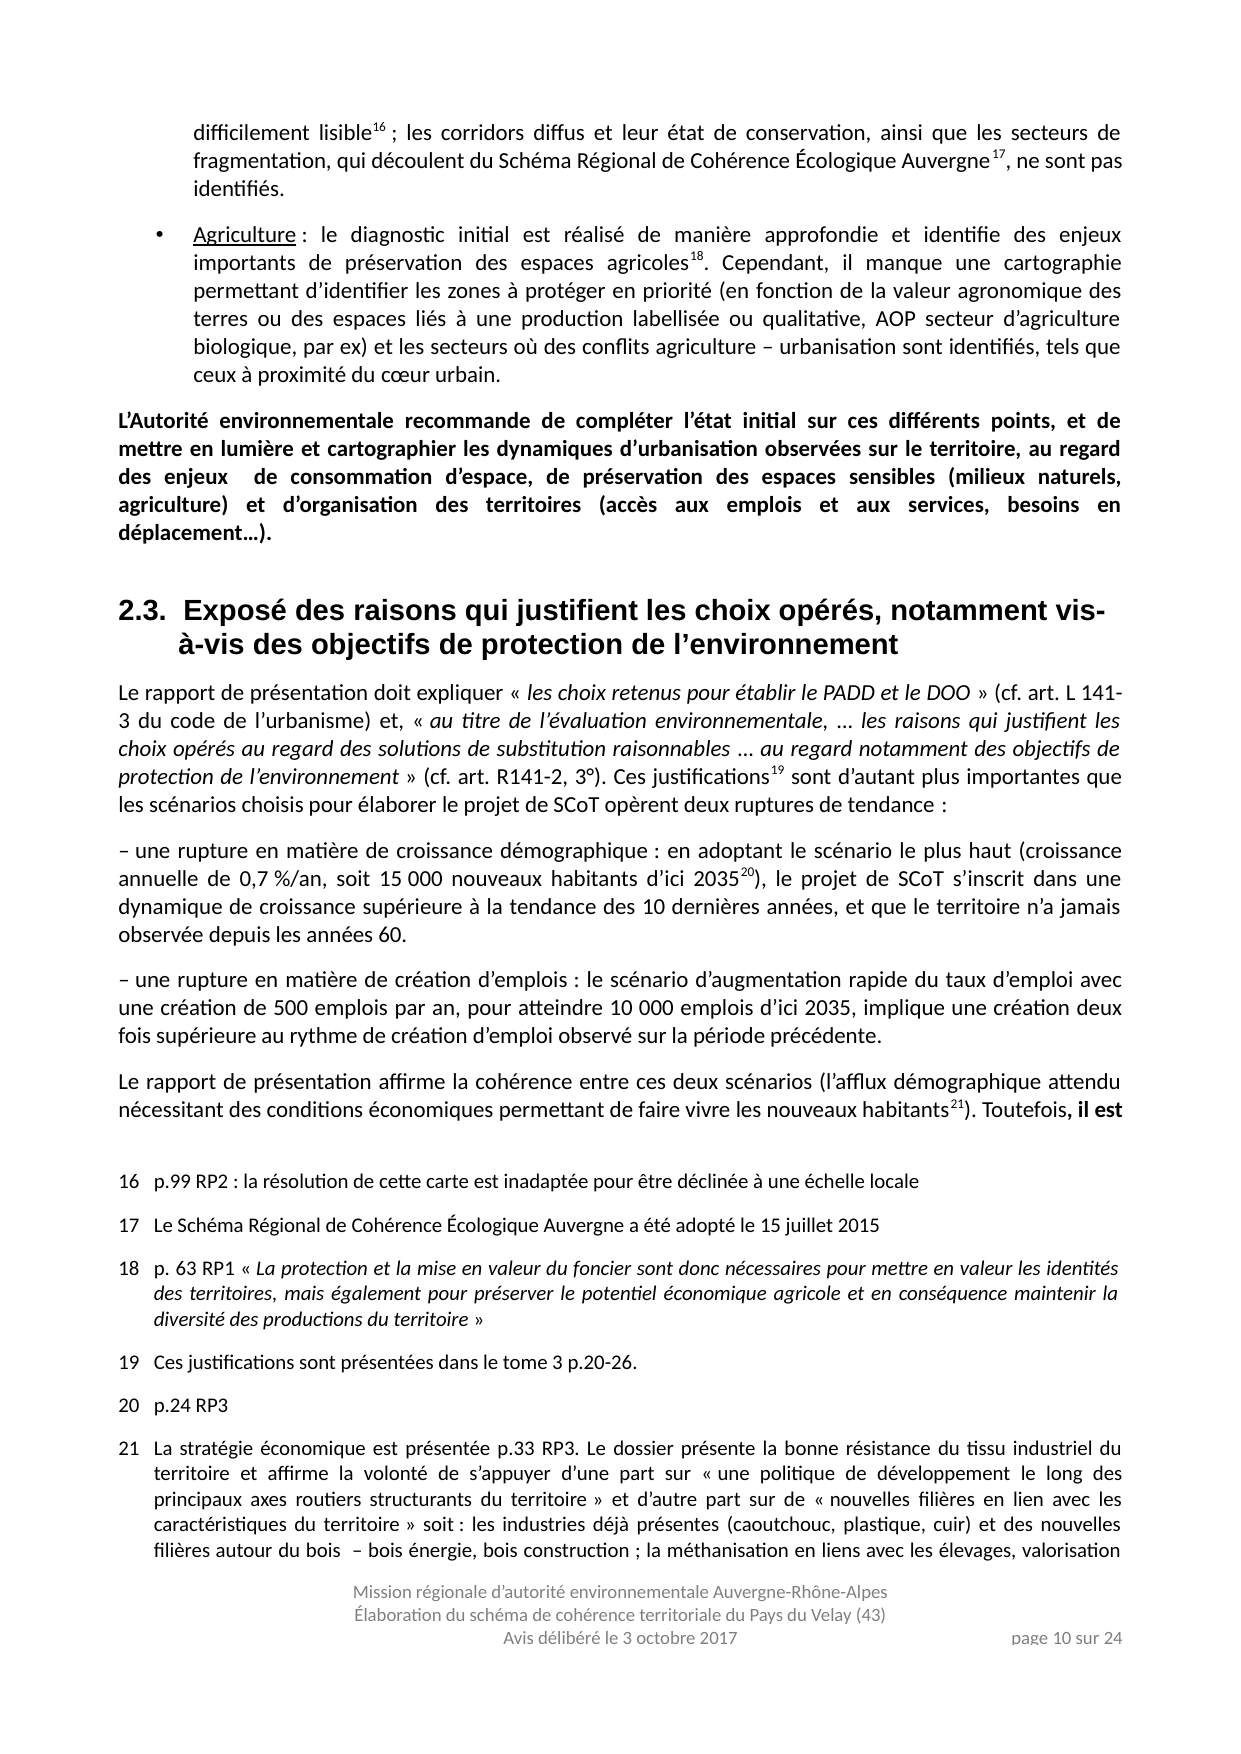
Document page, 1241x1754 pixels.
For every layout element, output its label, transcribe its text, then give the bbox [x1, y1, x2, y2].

list p. 63 RP1 « La protection et la mise en valeur du foncier sont donc nécessaires pour mettre en valeur les identités des territoires, mais également pour préserver le potentiel économique agricole et en conséquence maintenir la diversité des productions du territoire » [118, 1255, 1123, 1331]
text Le rapport de présentation affirme la cohérence entre ces deux scénarios (l’afflux démographique attendu nécessitant des conditions économiques permettant de faire vivre les nouveaux habitants). Toutefois, il est [118, 1067, 1123, 1123]
list Agriculture : le diagnostic initial est réalisé de manière approfondie et identifie des enjeux importants de préservation des espaces agricoles. Cependant, il manque une cartographie permettant d’identifier les zones à protéger en priorité (en fonction de la valeur agronomique des terres ou des espaces liés à une production labellisée ou qualitative, AOP secteur d’agriculture biologique, par ex) et les secteurs où des conflits agriculture – urbanisation sont identifiés, tels que ceux à proximité du cœur urbain. [156, 220, 1123, 388]
text p.24 RP3 [118, 1392, 1123, 1417]
text – une rupture en matière de création d’emplois : le scénario d’augmentation rapide du taux d’emploi avec une création de 500 emplois par an, pour atteindre 10 000 emplois d’ici 2035, implique une création deux fois supérieure au rythme de création d’emploi observé sur la période précédente. [118, 966, 1123, 1049]
list p.99 RP2 : la résolution de cette carte est inadaptée pour être déclinée à une échelle locale [118, 1169, 1123, 1194]
list Le Schéma Régional de Cohérence Écologique Auvergne a été adopté le 15 juillet 2015 [118, 1212, 1123, 1237]
text Le rapport de présentation doit expliquer « les choix retenus pour établir le PADD et le DOO » (cf. art. L 141-3 du code de l’urbanisme) et, « au titre de l’évaluation environnementale, … les raisons qui justifient les choix opérés au regard des solutions de substitution raisonnables … au regard notamment des objectifs de protection de l’environnement » (cf. art. R141-2, 3°). Ces justifications sont d’autant plus importantes que les scénarios choisis pour élaborer le projet de SCoT opèrent deux ruptures de tendance : [118, 678, 1123, 818]
text – une rupture en matière de croissance démographique : en adoptant le scénario le plus haut (croissance annuelle de 0,7 %/an, soit 15 000 nouveaux habitants d’ici 2035), le projet de SCoT s’inscrit dans une dynamique de croissance supérieure à la tendance des 10 dernières années, et que le territoire n’a jamais observée depuis les années 60. [118, 836, 1123, 948]
text Ces justifications sont présentées dans le tome 3 p.20-26. [118, 1349, 1123, 1374]
subtitle Exposé des raisons qui justifient les choix opérés, notamment vis-à-vis des objectifs de protection de l’environnement [118, 593, 1123, 660]
list difficilement lisible ; les corridors diffus et leur état de conservation, ainsi que les secteurs de fragmentation, qui découlent du Schéma Régional de Cohérence Écologique Auvergne, ne sont pas identifiés. [156, 118, 1123, 202]
text La stratégie économique est présentée p.33 RP3. Le dossier présente la bonne résistance du tissu industriel du territoire et affirme la volonté de s’appuyer d’une part sur « une politique de développement le long des principaux axes routiers structurants du territoire » et d’autre part sur de « nouvelles filières en lien avec les caractéristiques du territoire » soit : les industries déjà présentes (caoutchouc, plastique, cuir) et des nouvelles filières autour du bois – bois énergie, bois construction ; la méthanisation en liens avec les élevages, valorisation [118, 1435, 1123, 1562]
text L’Autorité environnementale recommande de compléter l’état initial sur ces différents points, et de mettre en lumière et cartographier les dynamiques d’urbanisation observées sur le territoire, au regard des enjeux de consommation d’espace, de préservation des espaces sensibles (milieux naturels, agriculture) et d’organisation des territoires (accès aux emplois et aux services, besoins en déplacement…). [118, 406, 1123, 546]
